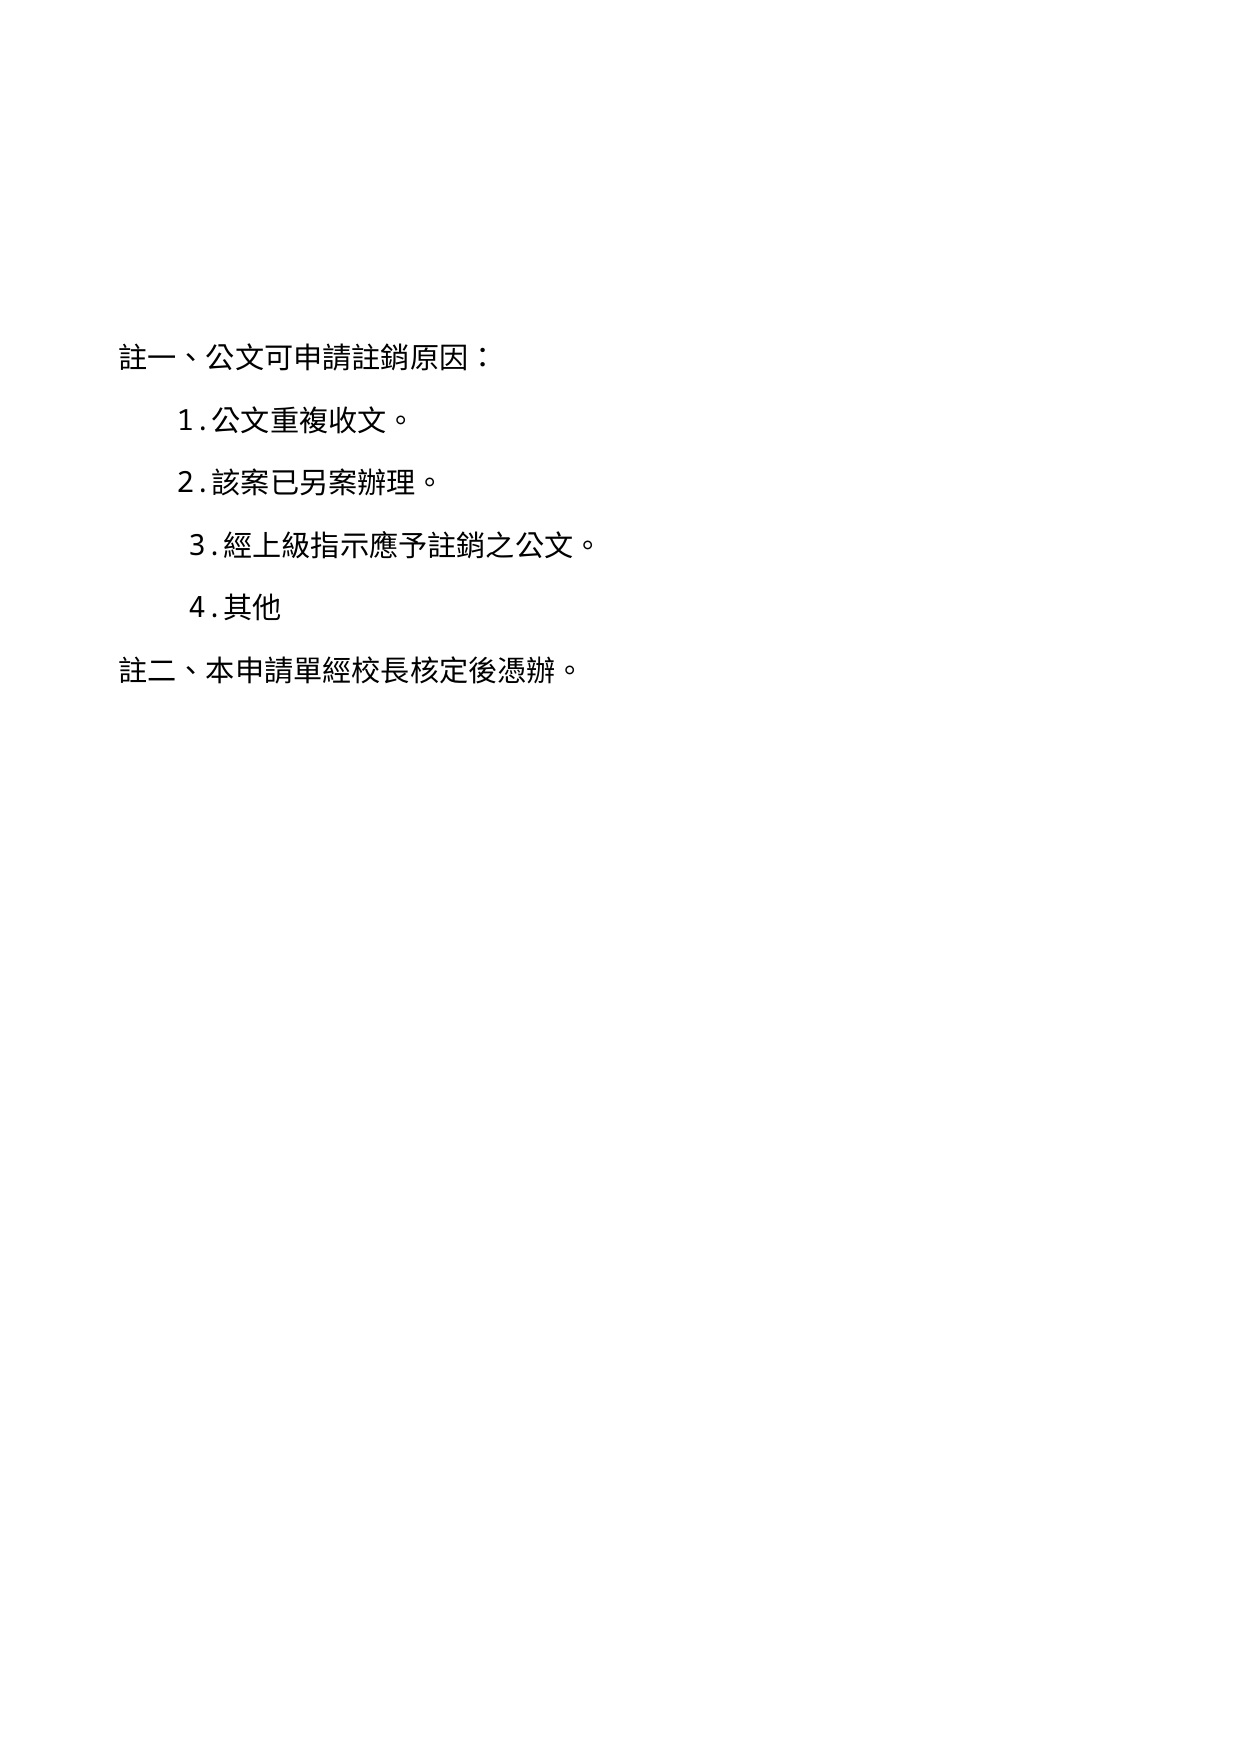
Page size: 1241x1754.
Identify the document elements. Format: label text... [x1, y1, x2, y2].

text 4.其他 [118, 564, 1122, 627]
text 1.公文重複收文。 [118, 377, 1122, 439]
text 2.該案已另案辦理。 [118, 439, 1122, 502]
text 註一、公文可申請註銷原因： [118, 314, 1122, 377]
text 註二、本申請單經校長核定後憑辦。 [118, 627, 1122, 689]
text 3.經上級指示應予註銷之公文。 [118, 502, 1122, 564]
